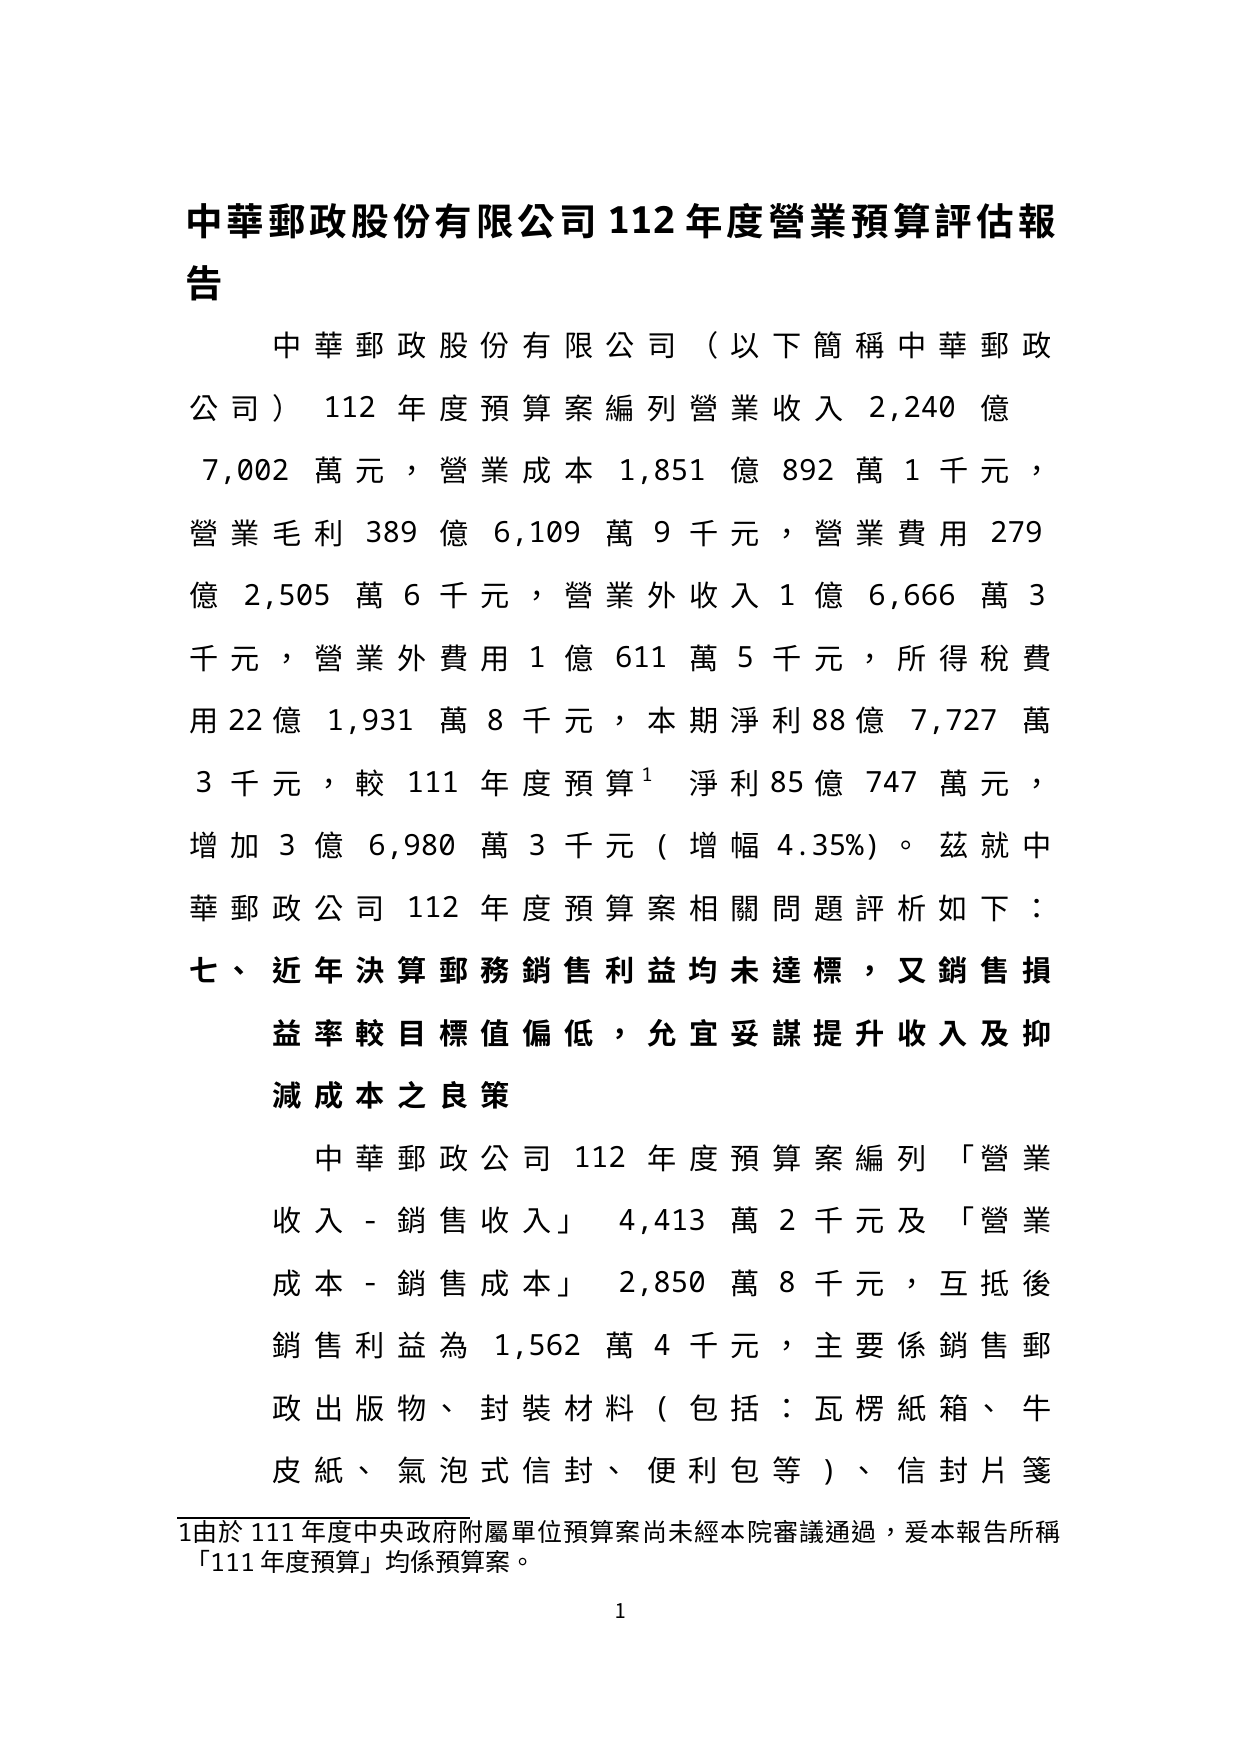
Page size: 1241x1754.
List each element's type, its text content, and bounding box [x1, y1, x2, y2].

text 中華郵政股份有限公司112年度營業預算評估報告 [183, 177, 1058, 302]
text 中華郵政股份有限公司（以下簡稱中華郵政公司）112年度預算案編列營業收入2,240億7,002萬元，營業成本1,851億892萬1千元，營業毛利389億6,109萬9千元，營業費用279億2,505萬6千元，營業外收入1億6,666萬3千元，營業外費用1億611萬5千元，所得稅費用22億1,931萬8千元，本期淨利88億7,727萬3千元，較111年度預算淨利85億747萬元，增加3億6,980萬3千元(增幅4.35%)。茲就中華郵政公司112年度預算案相關問題評析如下： [183, 302, 1058, 927]
text 由於111年度中央政府附屬單位預算案尚未經本院審議通過，爰本報告所稱「111年度預算」均係預算案。 [177, 1518, 1063, 1577]
text 七、近年決算郵務銷售利益均未達標，又銷售損益率較目標值偏低，允宜妥謀提升收入及抑減成本之良策 [183, 927, 1058, 1115]
text 中華郵政公司112年度預算案編列「營業收入-銷售收入」4,413萬2千元及「營業成本-銷售成本」2,850萬8千元，互抵後銷售利益為1,562萬4千元，主要係銷售郵政出版物、封裝材料(包括：瓦楞紙箱、牛皮紙、氣泡式信封、便利包等)、信封片箋 [242, 1115, 1058, 1490]
